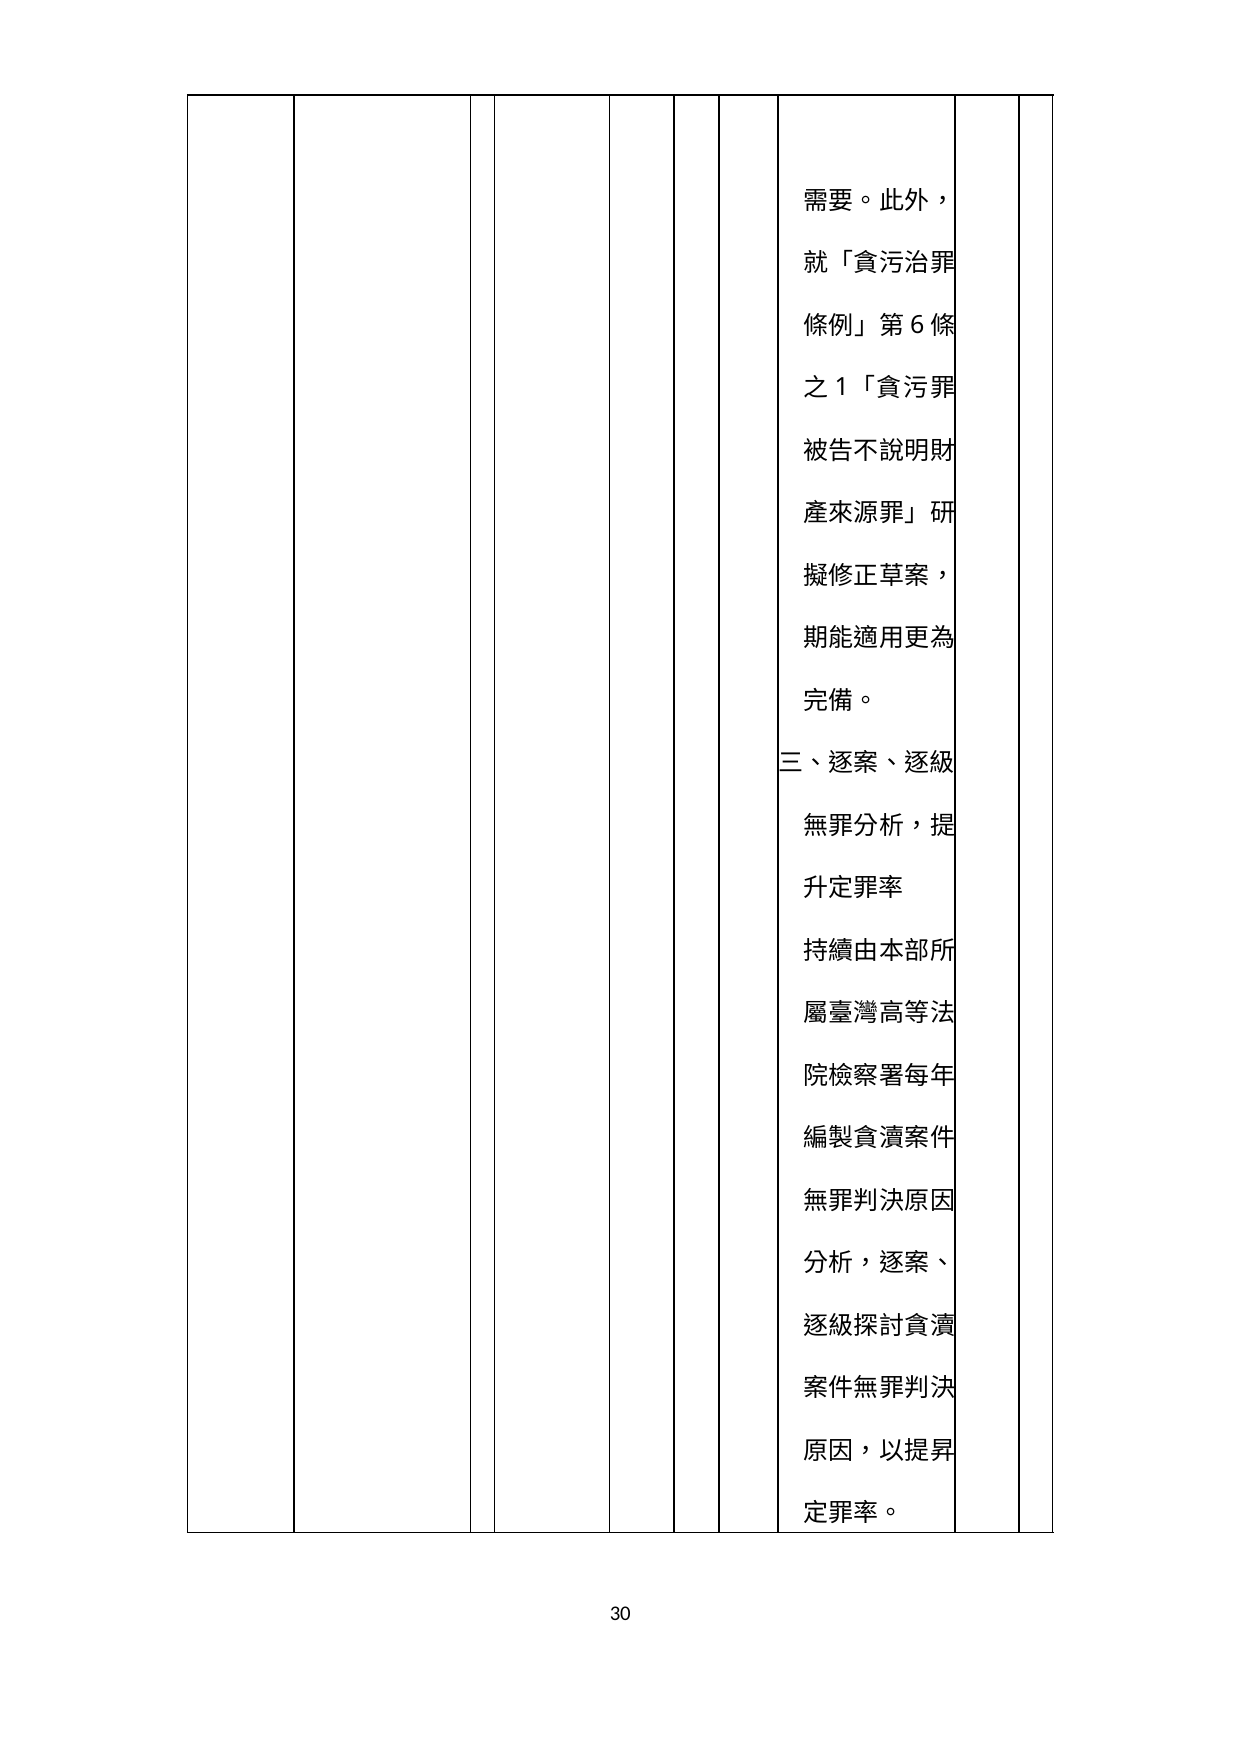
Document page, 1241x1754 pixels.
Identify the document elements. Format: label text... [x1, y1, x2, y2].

table_cell [720, 96, 777, 1532]
table_cell [295, 96, 470, 1532]
table_cell 社會發展 [471, 96, 494, 1532]
table_cell [495, 96, 609, 1532]
table_cell [610, 96, 673, 1532]
table_cell 需要。此外，就「貪污治罪條例」第6條之1「貪污罪被告不說明財產來源罪」研擬修正草案，期能適用更為完備。 三、逐案、逐級無罪分析，提升定罪率 持續由本部所屬臺灣高等法院檢察署每年編製貪瀆案件無罪判決原因分析，逐案、逐級探討貪瀆案件無罪判決原因，以提昇定罪率。 [779, 96, 954, 1532]
table_cell [956, 96, 1018, 1532]
table_cell [1020, 96, 1052, 1532]
table_cell [675, 96, 718, 1532]
table_cell [188, 96, 293, 1532]
